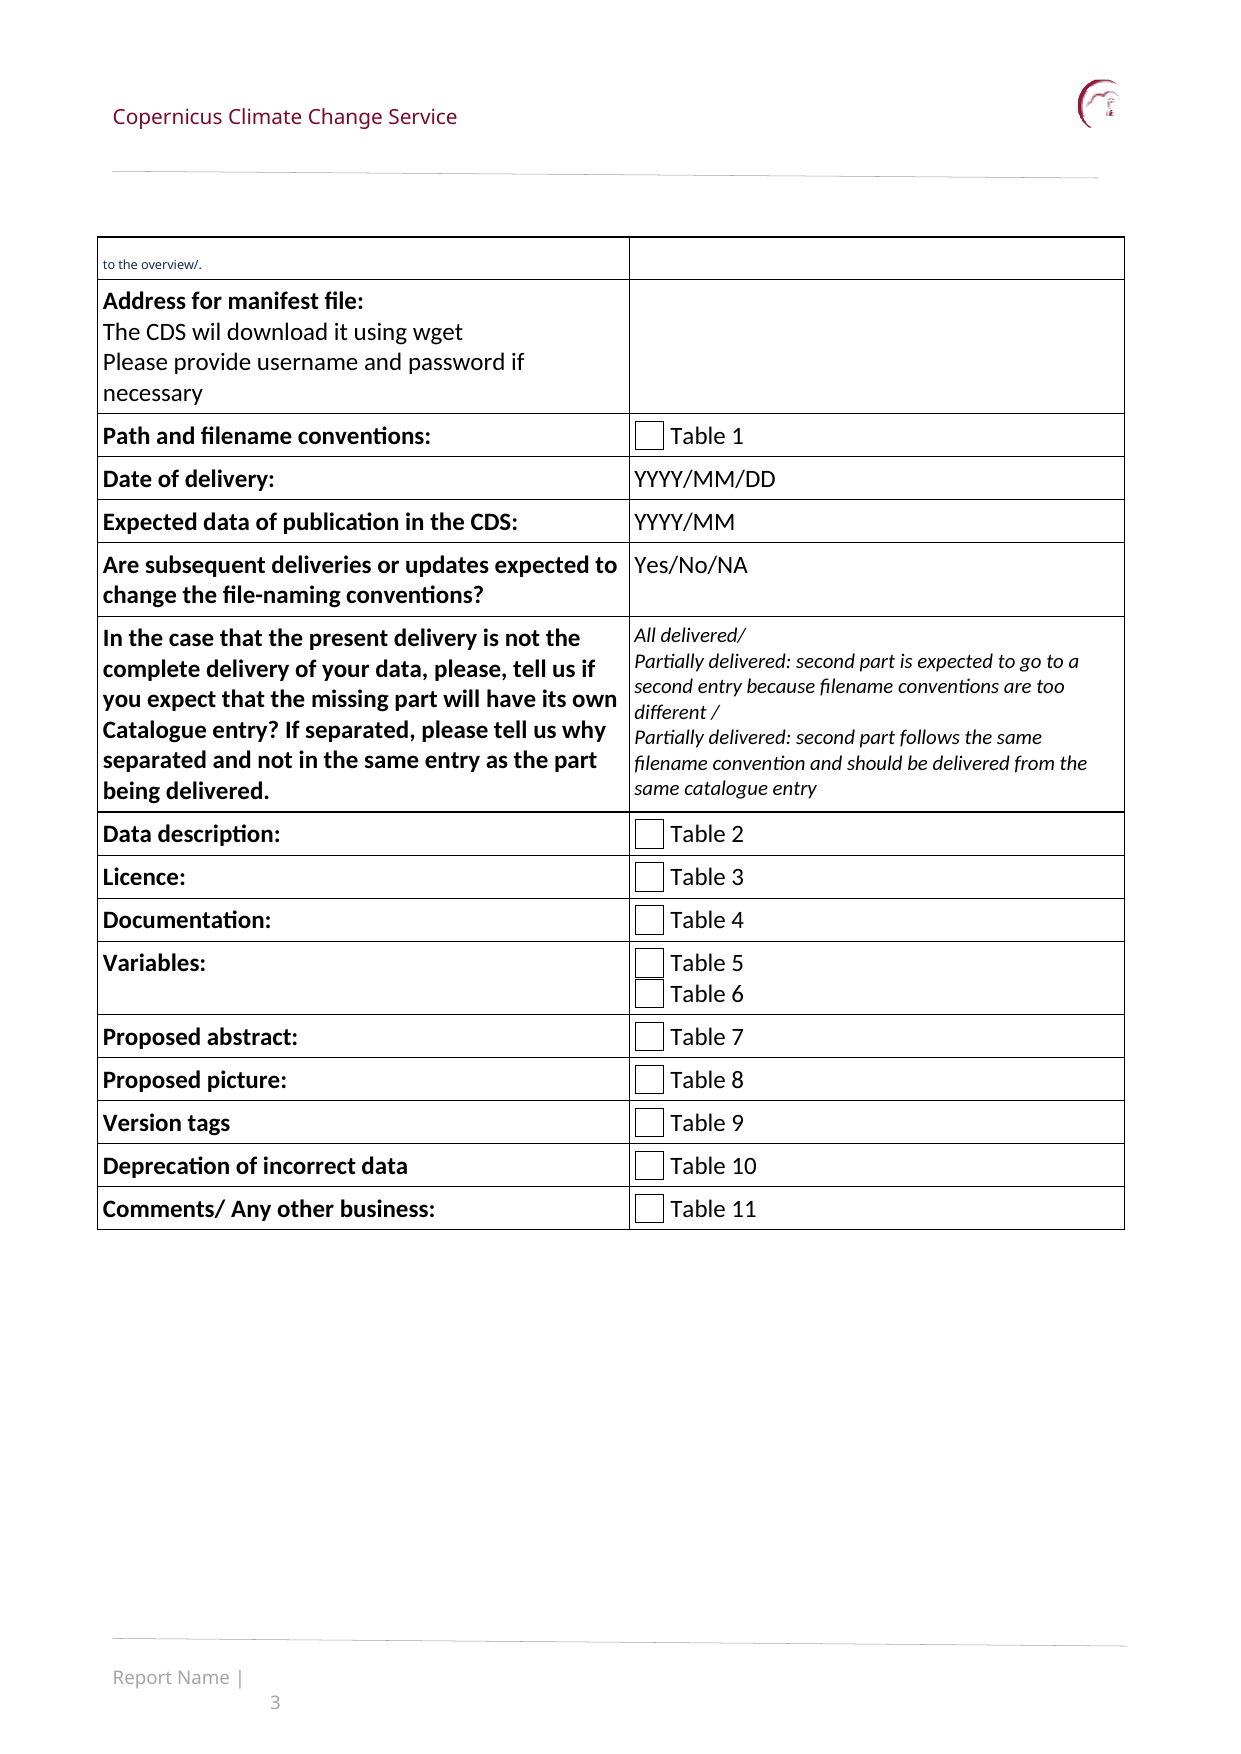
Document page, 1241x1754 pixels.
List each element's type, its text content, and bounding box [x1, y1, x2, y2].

table_cell Date of delivery: [98, 457, 629, 499]
table_cell Proposed picture: [98, 1058, 629, 1100]
table_cell Table 7 [630, 1015, 1124, 1057]
table_cell YYYY/MM/DD [630, 457, 1124, 499]
table_cell Comments/ Any other business: [98, 1187, 629, 1229]
table_cell Version tags [98, 1101, 629, 1143]
table_cell Path and filename conventions: [98, 414, 629, 456]
table_cell Yes/No/NA [630, 543, 1124, 616]
table_cell Table 11 [630, 1187, 1124, 1229]
table_cell Table 5 Table 6 [630, 942, 1124, 1014]
table_cell Table 2 [630, 813, 1124, 854]
table_cell Table 9 [630, 1101, 1124, 1143]
table_cell Expected data of publication in the CDS: [98, 500, 629, 542]
table_cell YYYY/MM [630, 500, 1124, 542]
table_cell Licence: [98, 856, 629, 897]
table_cell Variables: [98, 942, 629, 1014]
table_cell Are subsequent deliveries or updates expected to change the file-naming conventions? [98, 543, 629, 616]
table_cell Table 8 [630, 1058, 1124, 1100]
table_cell In the case that the present delivery is not the complete delivery of your data, please, tell us if you expect that the missing part will have its own Catalogue entry? If separated, please tell us why separated and not in the same entry as the part being delivered. [98, 617, 629, 811]
table_cell All delivered/ Partially delivered: second part is expected to go to a second entry because filename conventions are too different / Partially delivered: second part follows the same filename convention and should be delivered from the same catalogue entry [630, 617, 1124, 811]
table_cell Table 10 [630, 1144, 1124, 1186]
table_cell Deprecation of incorrect data [98, 1144, 629, 1186]
table_header [630, 238, 1124, 279]
table_cell Table 3 [630, 856, 1124, 897]
table_cell Table 4 [630, 899, 1124, 941]
table_cell Proposed abstract: [98, 1015, 629, 1057]
table_cell Data description: [98, 813, 629, 854]
table_cell Documentation: [98, 899, 629, 941]
table_header to the overview/. [98, 238, 629, 279]
table_cell [630, 280, 1124, 413]
table_cell Address for manifest file: The CDS wil download it using wget Please provide username and password if necessary [98, 280, 629, 413]
table_cell Table 1 [630, 414, 1124, 456]
